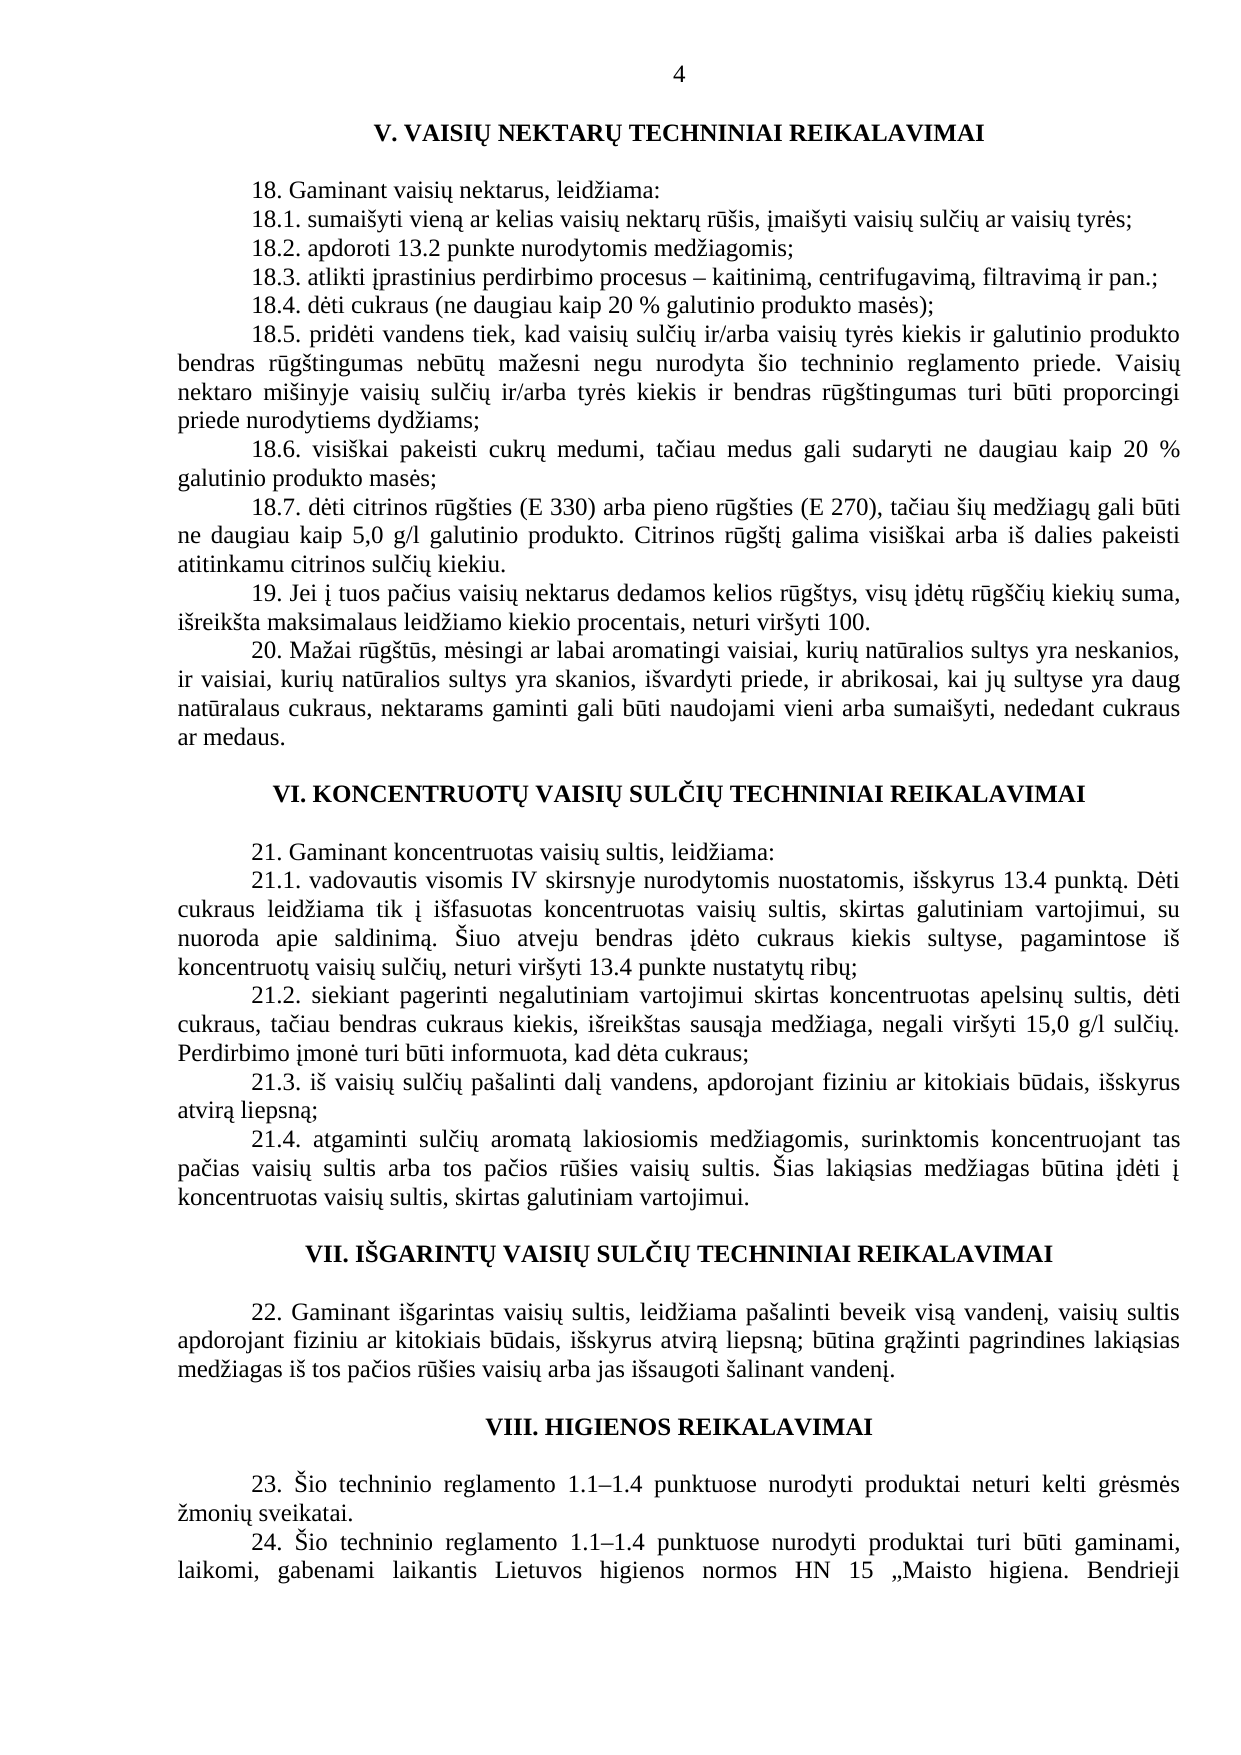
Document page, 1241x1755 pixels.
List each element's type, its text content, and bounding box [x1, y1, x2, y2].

text 18. Gaminant vaisių nektarus, leidžiama: [177, 176, 1181, 204]
text 21.4. atgaminti sulčių aromatą lakiosiomis medžiagomis, surinktomis koncentruojant tas pačias vaisių sultis arba tos pačios rūšies vaisių sultis. Šias lakiąsias medžiagas būtina įdėti į koncentruotas vaisių sultis, skirtas galutiniam vartojimui. [177, 1124, 1181, 1211]
text viI. Išgarintų vaisių sulčių techniniai reikalavimai [177, 1239, 1181, 1268]
text 18.7. dėti citrinos rūgšties (E 330) arba pieno rūgšties (E 270), tačiau šių medžiagų gali būti ne daugiau kaip 5,0 g/l galutinio produkto. Citrinos rūgštį galima visiškai arba iš dalies pakeisti atitinkamu citrinos sulčių kiekiu. [177, 492, 1181, 578]
text 20. Mažai rūgštūs, mėsingi ar labai aromatingi vaisiai, kurių natūralios sultys yra neskanios, ir vaisiai, kurių natūralios sultys yra skanios, išvardyti priede, ir abrikosai, kai jų sultyse yra daug natūralaus cukraus, nektarams gaminti gali būti naudojami vieni arba sumaišyti, nededant cukraus ar medaus. [177, 636, 1181, 751]
text 19. Jei į tuos pačius vaisių nektarus dedamos kelios rūgštys, visų įdėtų rūgščių kiekių suma, išreikšta maksimalaus leidžiamo kiekio procentais, neturi viršyti 100. [177, 578, 1181, 636]
text 18.1. sumaišyti vieną ar kelias vaisių nektarų rūšis, įmaišyti vaisių sulčių ar vaisių tyrės; [177, 204, 1181, 233]
text 24. Šio techninio reglamento 1.1–1.4 punktuose nurodyti produktai turi būti gaminami, laikomi, gabenami laikantis Lietuvos higienos normos HN 15 „Maisto higiena. Bendrieji [177, 1527, 1181, 1584]
text 22. Gaminant išgarintas vaisių sultis, leidžiama pašalinti beveik visą vandenį, vaisių sultis apdorojant fiziniu ar kitokiais būdais, išskyrus atvirą liepsną; būtina grąžinti pagrindines lakiąsias medžiagas iš tos pačios rūšies vaisių arba jas išsaugoti šalinant vandenį. [177, 1297, 1181, 1383]
text 21.1. vadovautis visomis IV skirsnyje nurodytomis nuostatomis, išskyrus 13.4 punktą. Dėti cukraus leidžiama tik į išfasuotas koncentruotas vaisių sultis, skirtas galutiniam vartojimui, su nuoroda apie saldinimą. Šiuo atveju bendras įdėto cukraus kiekis sultyse, pagamintose iš koncentruotų vaisių sulčių, neturi viršyti 13.4 punkte nustatytų ribų; [177, 866, 1181, 981]
text 21. Gaminant koncentruotas vaisių sultis, leidžiama: [177, 837, 1181, 866]
text 18.2. apdoroti 13.2 punkte nurodytomis medžiagomis; [177, 233, 1181, 262]
text 23. Šio techninio reglamento 1.1–1.4 punktuose nurodyti produktai neturi kelti grėsmės žmonių sveikatai. [177, 1469, 1181, 1527]
text vI. Koncentruotų vaisių sulčių techniniai reikalavimai [177, 779, 1181, 808]
text 21.3. iš vaisių sulčių pašalinti dalį vandens, apdorojant fiziniu ar kitokiais būdais, išskyrus atvirą liepsną; [177, 1067, 1181, 1124]
text v. Vaisių nektarų techniniai reikalavimai [177, 118, 1181, 147]
text 18.6. visiškai pakeisti cukrų medumi, tačiau medus gali sudaryti ne daugiau kaip 20 % galutinio produkto masės; [177, 434, 1181, 492]
text 18.4. dėti cukraus (ne daugiau kaip 20 % galutinio produkto masės); [177, 291, 1181, 319]
text 18.5. pridėti vandens tiek, kad vaisių sulčių ir/arba vaisių tyrės kiekis ir galutinio produkto bendras rūgštingumas nebūtų mažesni negu nurodyta šio techninio reglamento priede. Vaisių nektaro mišinyje vaisių sulčių ir/arba tyrės kiekis ir bendras rūgštingumas turi būti proporcingi priede nurodytiems dydžiams; [177, 319, 1181, 434]
text VIII. HIGIENOS REIKALAVIMAI [177, 1412, 1181, 1441]
text 18.3. atlikti įprastinius perdirbimo procesus – kaitinimą, centrifugavimą, filtravimą ir pan.; [177, 262, 1181, 291]
text 21.2. siekiant pagerinti negalutiniam vartojimui skirtas koncentruotas apelsinų sultis, dėti cukraus, tačiau bendras cukraus kiekis, išreikštas sausąja medžiaga, negali viršyti 15,0 g/l sulčių. Perdirbimo įmonė turi būti informuota, kad dėta cukraus; [177, 981, 1181, 1067]
